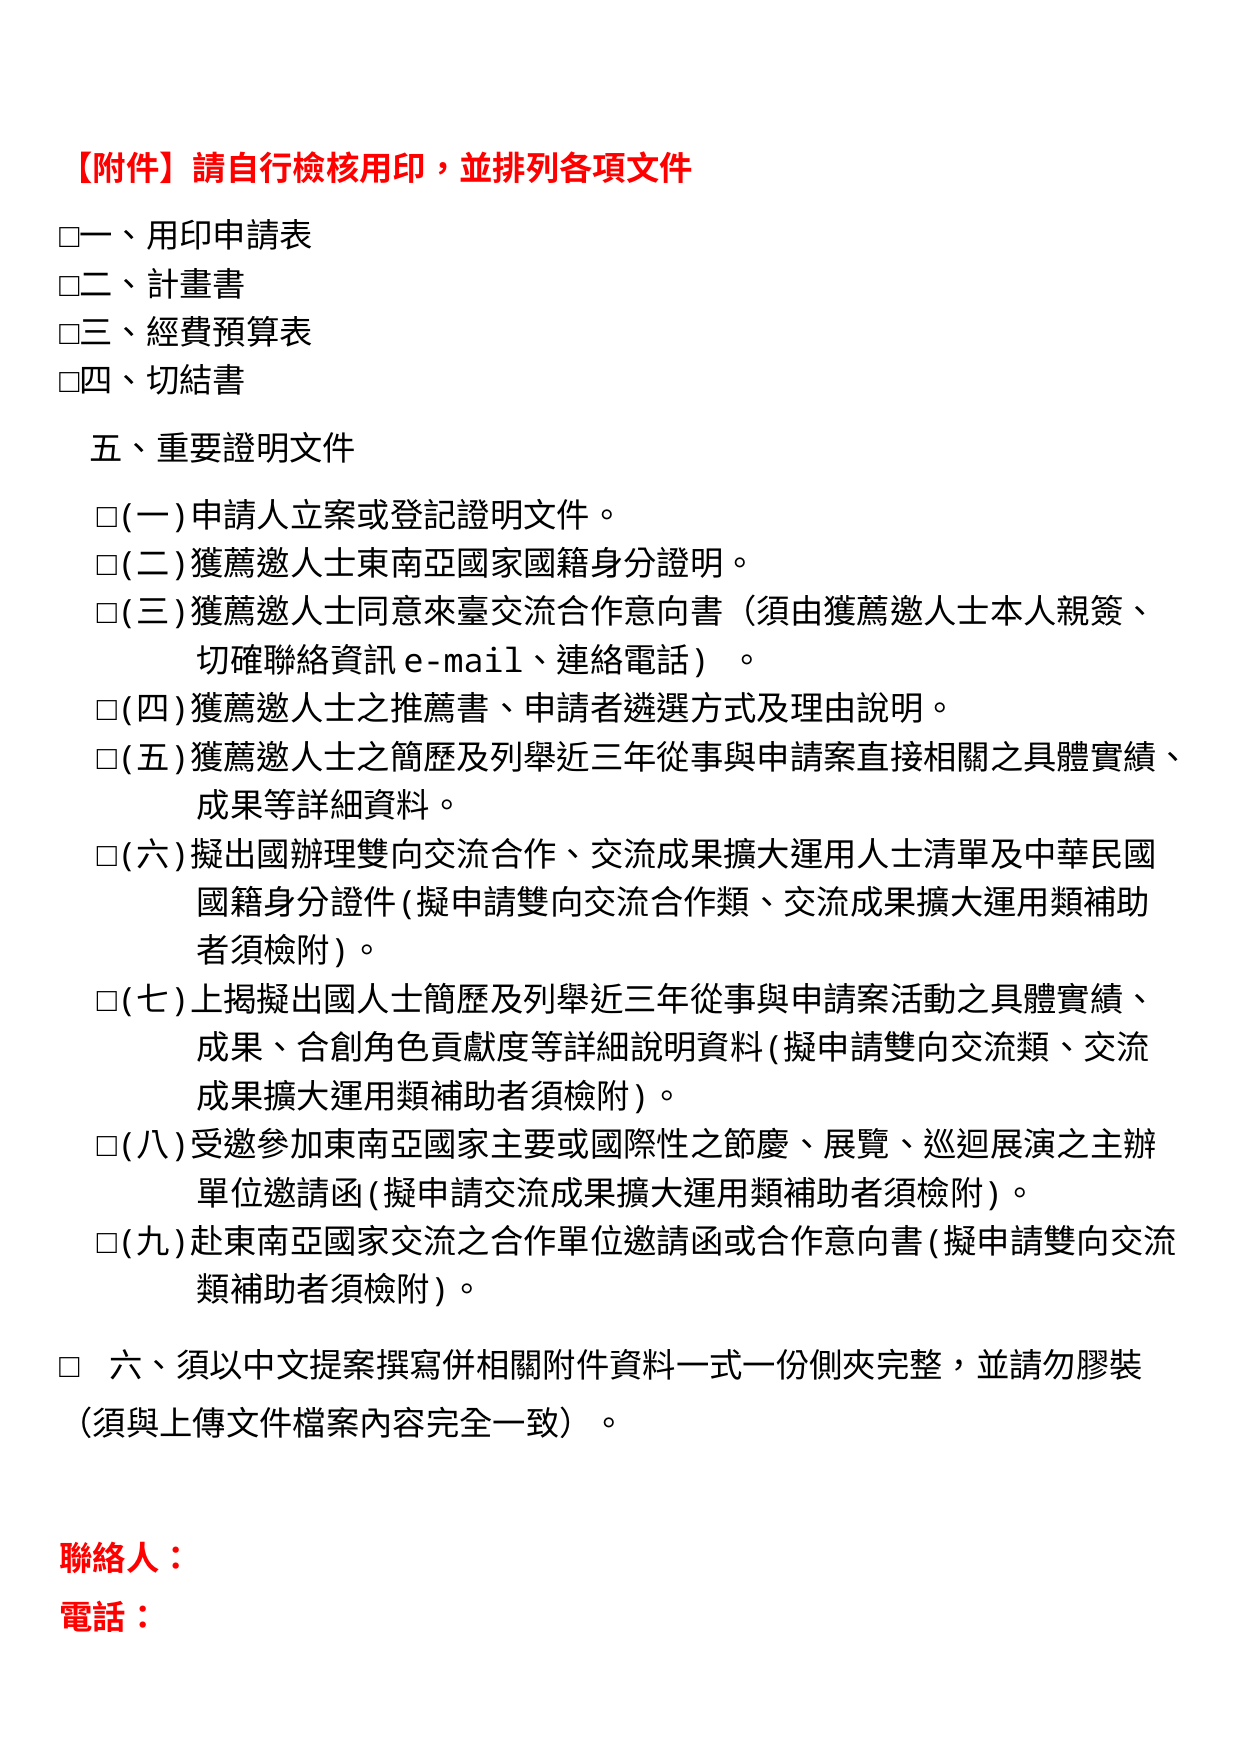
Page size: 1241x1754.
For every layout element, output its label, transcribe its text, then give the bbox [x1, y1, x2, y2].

text □(七)上揭擬出國人士簡歷及列舉近三年從事與申請案活動之具體實績、成果、合創角色貢獻度等詳細說明資料(擬申請雙向交流類、交流成果擴大運用類補助者須檢附)。 [97, 973, 1181, 1118]
text □(四)獲薦邀人士之推薦書、申請者遴選方式及理由說明。 [97, 682, 1181, 731]
text □(五)獲薦邀人士之簡歷及列舉近三年從事與申請案直接相關之具體實績、成果等詳細資料。 [97, 731, 1181, 827]
text □(六)擬出國辦理雙向交流合作、交流成果擴大運用人士清單及中華民國國籍身分證件(擬申請雙向交流合作類、交流成果擴大運用類補助者須檢附)。 [97, 827, 1181, 973]
text □(一)申請人立案或登記證明文件。 [97, 488, 1181, 537]
text 聯絡人： [59, 1524, 1181, 1582]
text □(三)獲薦邀人士同意來臺交流合作意向書（須由獲薦邀人士本人親簽、切確聯絡資訊e-mail、連絡電話) 。 [97, 585, 1181, 682]
text 五、重要證明文件 [89, 421, 1181, 470]
text 電話： [59, 1582, 1181, 1641]
text □(九)赴東南亞國家交流之合作單位邀請函或合作意向書(擬申請雙向交流類補助者須檢附)。 [97, 1215, 1181, 1312]
text □(八)受邀參加東南亞國家主要或國際性之節慶、展覽、巡迴展演之主辦單位邀請函(擬申請交流成果擴大運用類補助者須檢附)。 [97, 1118, 1181, 1215]
text □四、切結書 [59, 354, 1181, 403]
list 六、須以中文提案撰寫併相關附件資料一式一份側夾完整，並請勿膠裝（須與上傳文件檔案內容完全一致）。 [59, 1330, 1181, 1447]
text □二、計畫書 [59, 257, 1181, 306]
text 【附件】請自行檢核用印，並排列各項文件 [59, 142, 1181, 190]
text □一、用印申請表 [59, 209, 1181, 257]
text □(二)獲薦邀人士東南亞國家國籍身分證明。 [97, 537, 1181, 585]
text □三、經費預算表 [59, 306, 1181, 354]
